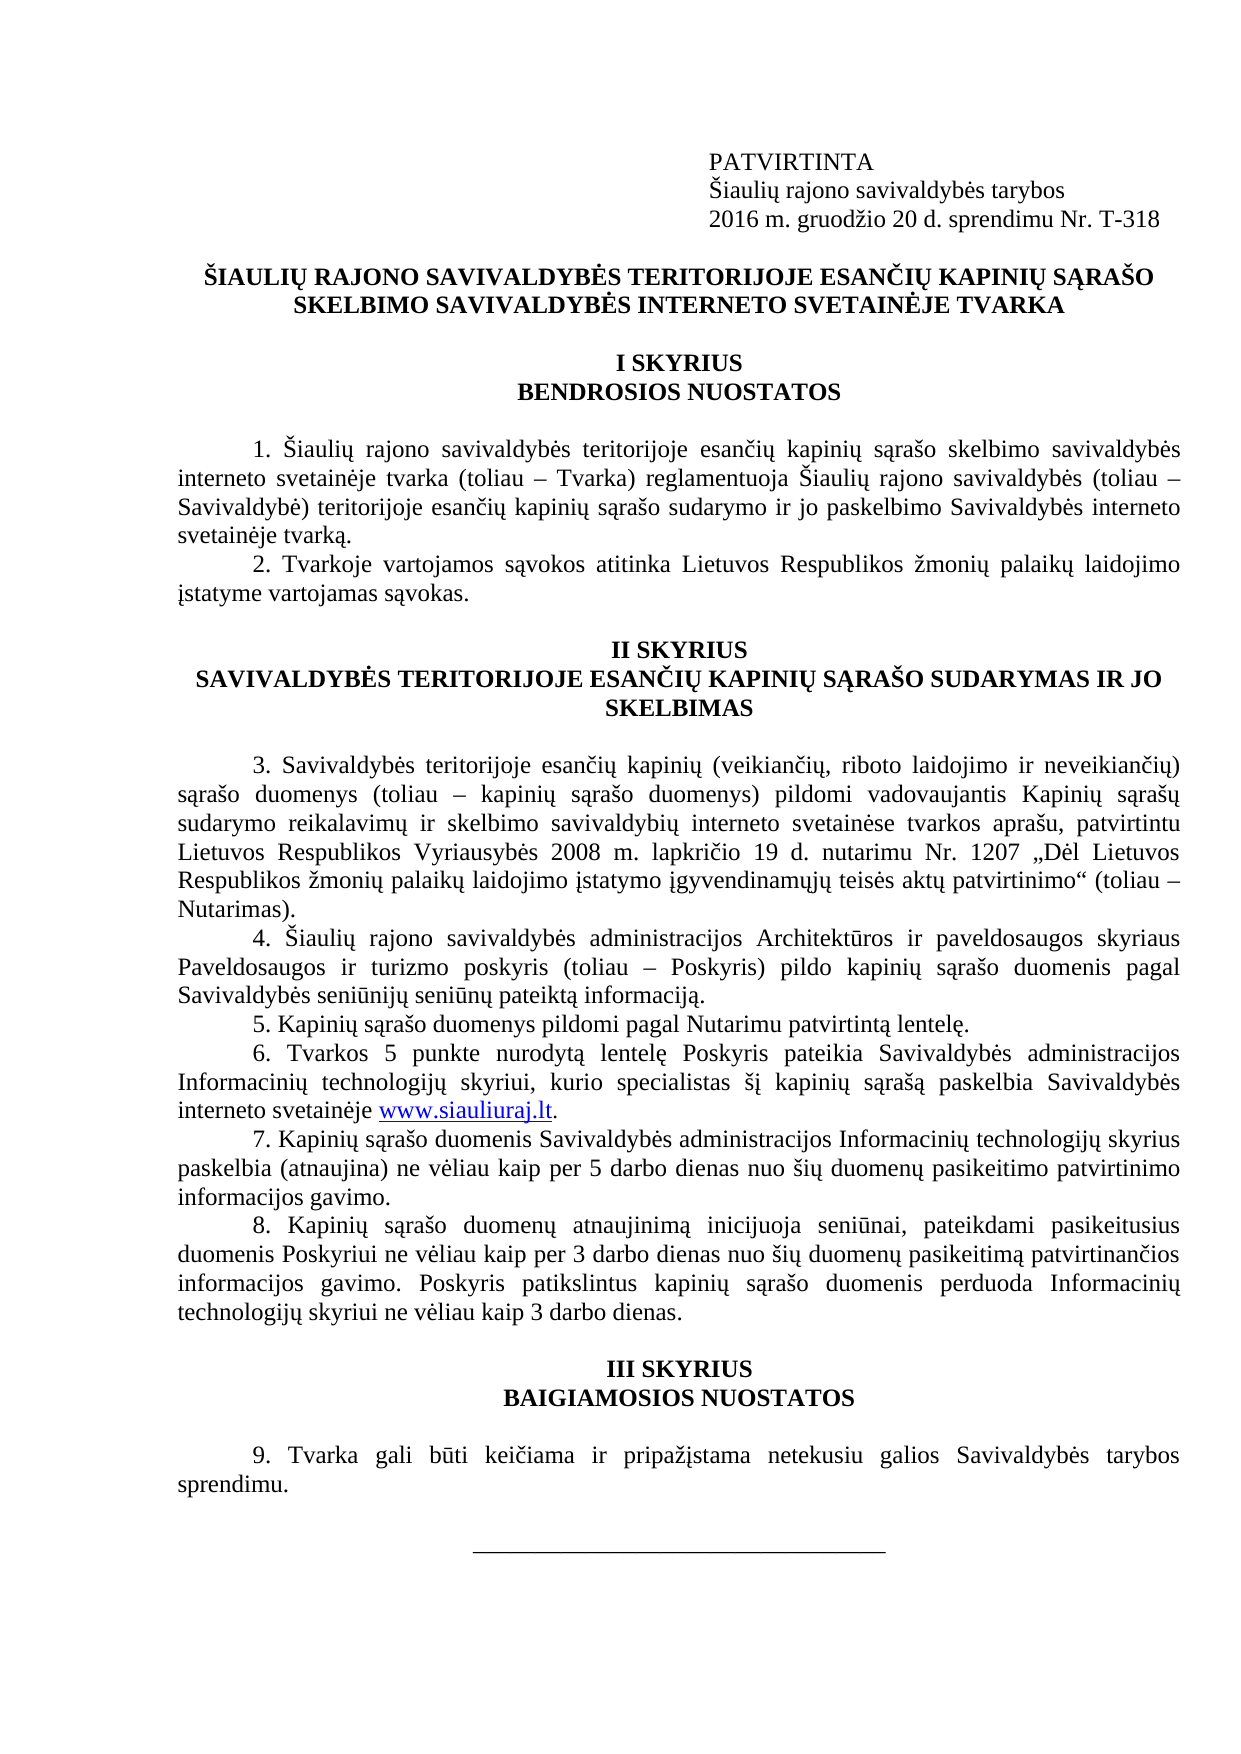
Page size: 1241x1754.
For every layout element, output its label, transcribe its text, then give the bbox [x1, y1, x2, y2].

text 4. Šiaulių rajono savivaldybės administracijos Architektūros ir paveldosaugos skyriaus Paveldosaugos ir turizmo poskyris (toliau – Poskyris) pildo kapinių sąrašo duomenis pagal Savivaldybės seniūnijų seniūnų pateiktą informaciją. [177, 923, 1181, 1009]
text 5. Kapinių sąrašo duomenys pildomi pagal Nutarimu patvirtintą lentelę. [177, 1009, 1181, 1038]
text SAVIVALDYBĖS TERITORIJOJE ESANČIŲ KAPINIŲ SĄRAŠO SUDARYMAS IR JO SKELBIMAS [177, 664, 1181, 722]
text ŠIAULIŲ RAJONO SAVIVALDYBĖS TERITORIJOJE ESANČIŲ KAPINIŲ SĄRAŠO SKELBIMO SAVIVALDYBĖS INTERNETO SVETAINĖJE TVARKA [177, 262, 1181, 319]
text PATVIRTINTA [709, 147, 1181, 176]
text _________________________________ [177, 1527, 1181, 1556]
text 1. Šiaulių rajono savivaldybės teritorijoje esančių kapinių sąrašo skelbimo savivaldybės interneto svetainėje tvarka (toliau – Tvarka) reglamentuoja Šiaulių rajono savivaldybės (toliau – Savivaldybė) teritorijoje esančių kapinių sąrašo sudarymo ir jo paskelbimo Savivaldybės interneto svetainėje tvarką. [177, 434, 1181, 549]
text 2. Tvarkoje vartojamos sąvokos atitinka Lietuvos Respublikos žmonių palaikų laidojimo įstatyme vartojamas sąvokas. [177, 549, 1181, 607]
text 3. Savivaldybės teritorijoje esančių kapinių (veikiančių, riboto laidojimo ir neveikiančių) sąrašo duomenys (toliau – kapinių sąrašo duomenys) pildomi vadovaujantis Kapinių sąrašų sudarymo reikalavimų ir skelbimo savivaldybių interneto svetainėse tvarkos aprašu, patvirtintu Lietuvos Respublikos Vyriausybės 2008 m. lapkričio 19 d. nutarimu Nr. 1207 „Dėl Lietuvos Respublikos žmonių palaikų laidojimo įstatymo įgyvendinamųjų teisės aktų patvirtinimo“ (toliau – Nutarimas). [177, 751, 1181, 923]
text 8. Kapinių sąrašo duomenų atnaujinimą inicijuoja seniūnai, pateikdami pasikeitusius duomenis Poskyriui ne vėliau kaip per 3 darbo dienas nuo šių duomenų pasikeitimą patvirtinančios informacijos gavimo. Poskyris patikslintus kapinių sąrašo duomenis perduoda Informacinių technologijų skyriui ne vėliau kaip 3 darbo dienas. [177, 1211, 1181, 1326]
text BAIGIAMOSIOS NUOSTATOS [177, 1383, 1181, 1412]
text BENDROSIOS NUOSTATOS [177, 377, 1181, 406]
text 7. Kapinių sąrašo duomenis Savivaldybės administracijos Informacinių technologijų skyrius paskelbia (atnaujina) ne vėliau kaip per 5 darbo dienas nuo šių duomenų pasikeitimo patvirtinimo informacijos gavimo. [177, 1124, 1181, 1211]
text III SKYRIUS [177, 1354, 1181, 1383]
text II SKYRIUS [177, 636, 1181, 664]
text I SKYRIUS [177, 348, 1181, 377]
text Šiaulių rajono savivaldybės tarybos [709, 176, 1181, 204]
text 6. Tvarkos 5 punkte nurodytą lentelę Poskyris pateikia Savivaldybės administracijos Informacinių technologijų skyriui, kurio specialistas šį kapinių sąrašą paskelbia Savivaldybės interneto svetainėje www.siauliuraj.lt. [177, 1038, 1181, 1124]
text 9. Tvarka gali būti keičiama ir pripažįstama netekusiu galios Savivaldybės tarybos sprendimu. [177, 1441, 1181, 1498]
text 2016 m. gruodžio 20 d. sprendimu Nr. T-318 [709, 204, 1181, 233]
